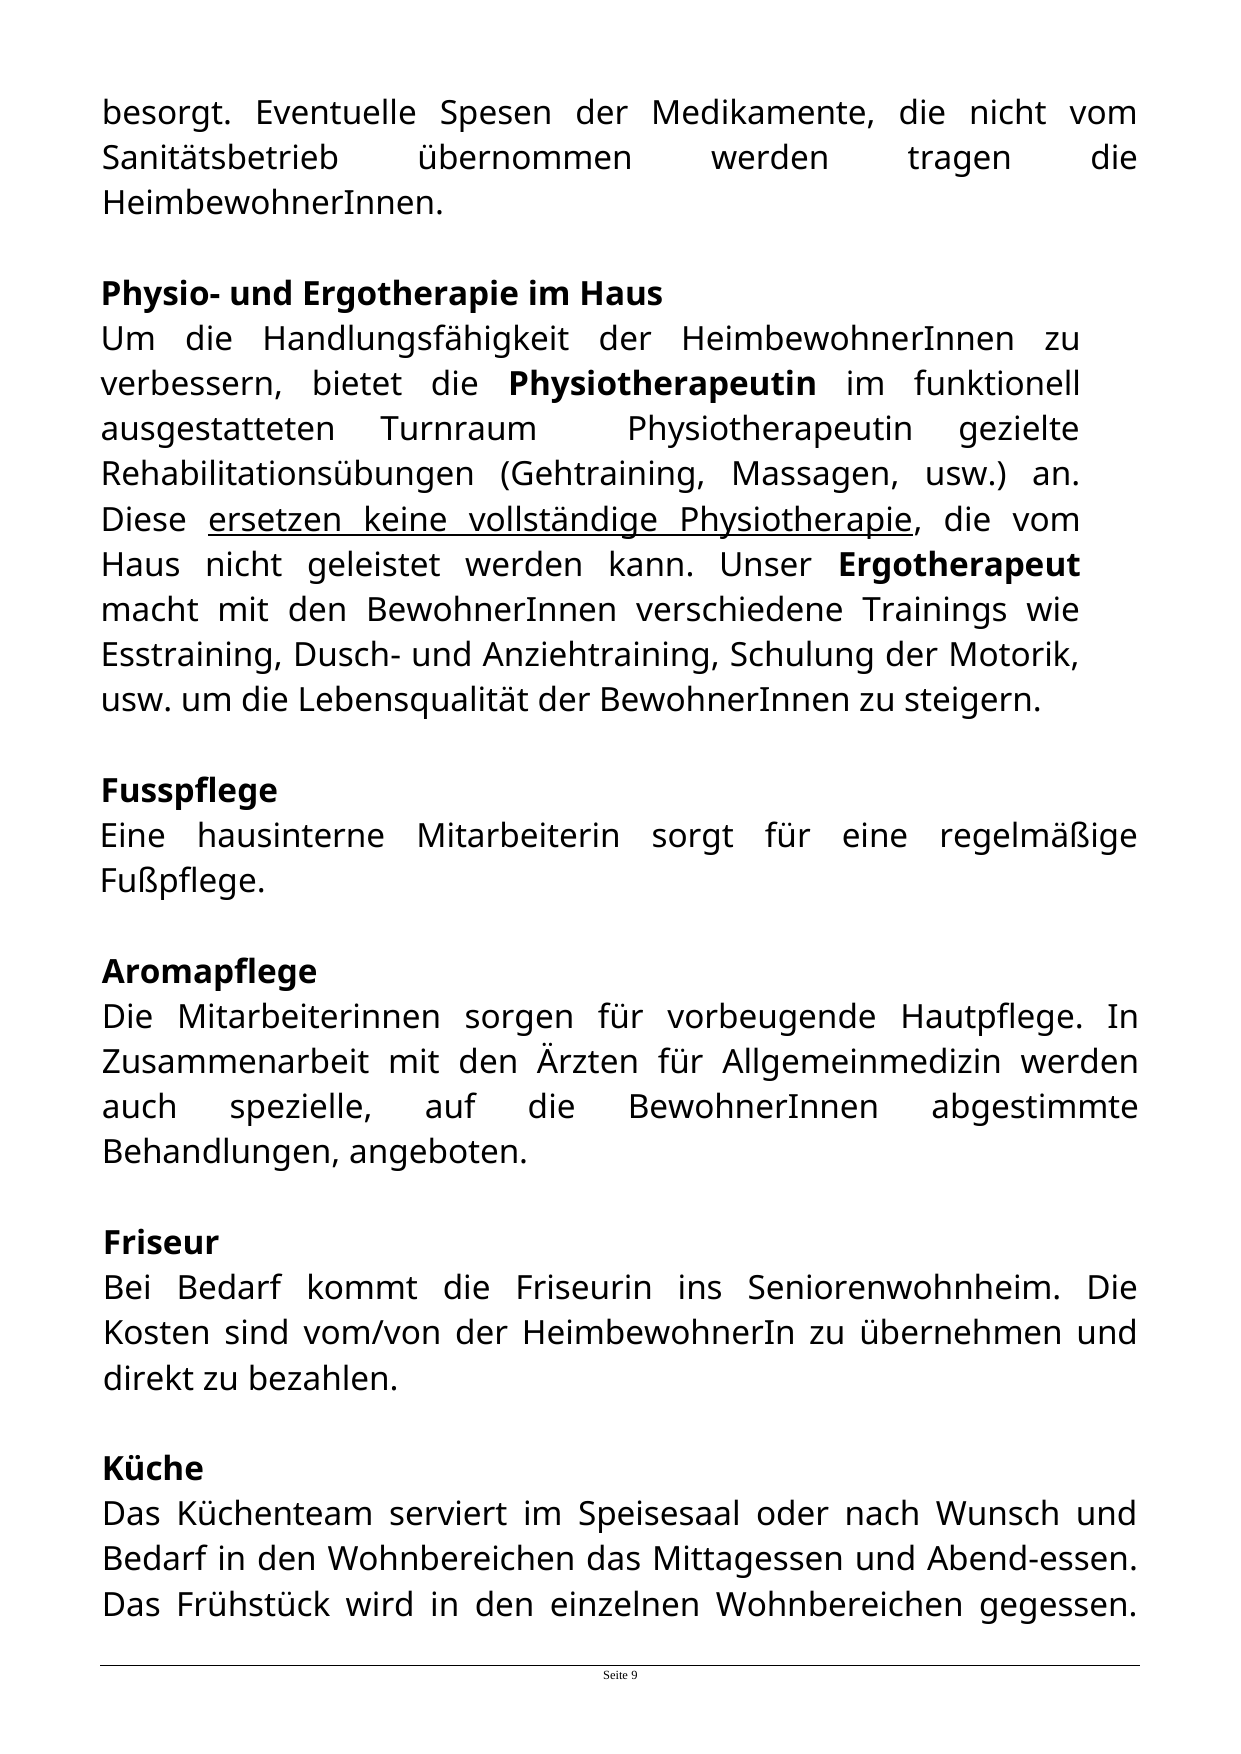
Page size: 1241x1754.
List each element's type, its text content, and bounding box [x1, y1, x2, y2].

list Friseur [65, 1219, 1139, 1264]
text Fusspflege [100, 767, 1081, 812]
text Eine hausinterne Mitarbeiterin sorgt für eine regelmäßige Fußpflege. [100, 812, 1140, 902]
text Physio- und Ergotherapie im Haus Um die Handlungsfähigkeit der Heimbewohne­rInnen zu verbessern, bietet die Physiothera­peutin im funktionell ausgestatteten Turnraum Physiotherapeutin gezielte Rehabilitationsübun­gen (Gehtraining, Massagen, usw.) an. Diese er­setzen keine vollständige Physiotherapie, die vom Haus nicht geleistet werden kann. Unser Ergotherapeut macht mit den BewohnerInnen verschiedene Trainings wie Esstraining, Dusch- und Anziehtraining, Schulung der Motorik, usw. um die Lebensqualität der BewohnerInnen zu steigern. [100, 269, 1081, 721]
list Die Mitarbeiterinnen sorgen für vorbeugende Hautpflege. In Zusammenarbeit mit den Ärzten für Allgemeinmedizin werden auch spezielle, auf die BewohnerInnen abgestimmte Behandlungen, angeboten. [64, 993, 1140, 1173]
list Das Küchenteam serviert im Speisesaal oder nach Wunsch und Bedarf in den Wohnbereichen das Mittagessen und Abend-essen. Das Frühstück wird in den einzelnen Wohnbereichen gegessen. [64, 1490, 1139, 1626]
list Aromapflege [64, 947, 1140, 993]
list Bei Bedarf kommt die Friseurin ins Seniorenwohnheim. Die Kosten sind vom/von der HeimbewohnerIn zu übernehmen und direkt zu bezahlen. [65, 1264, 1139, 1399]
list besorgt. Eventuelle Spesen der Medikamente, die nicht vom Sanitätsbetrieb übernommen werden tragen die HeimbewohnerInnen. [64, 88, 1139, 224]
list Küche [64, 1445, 1139, 1490]
